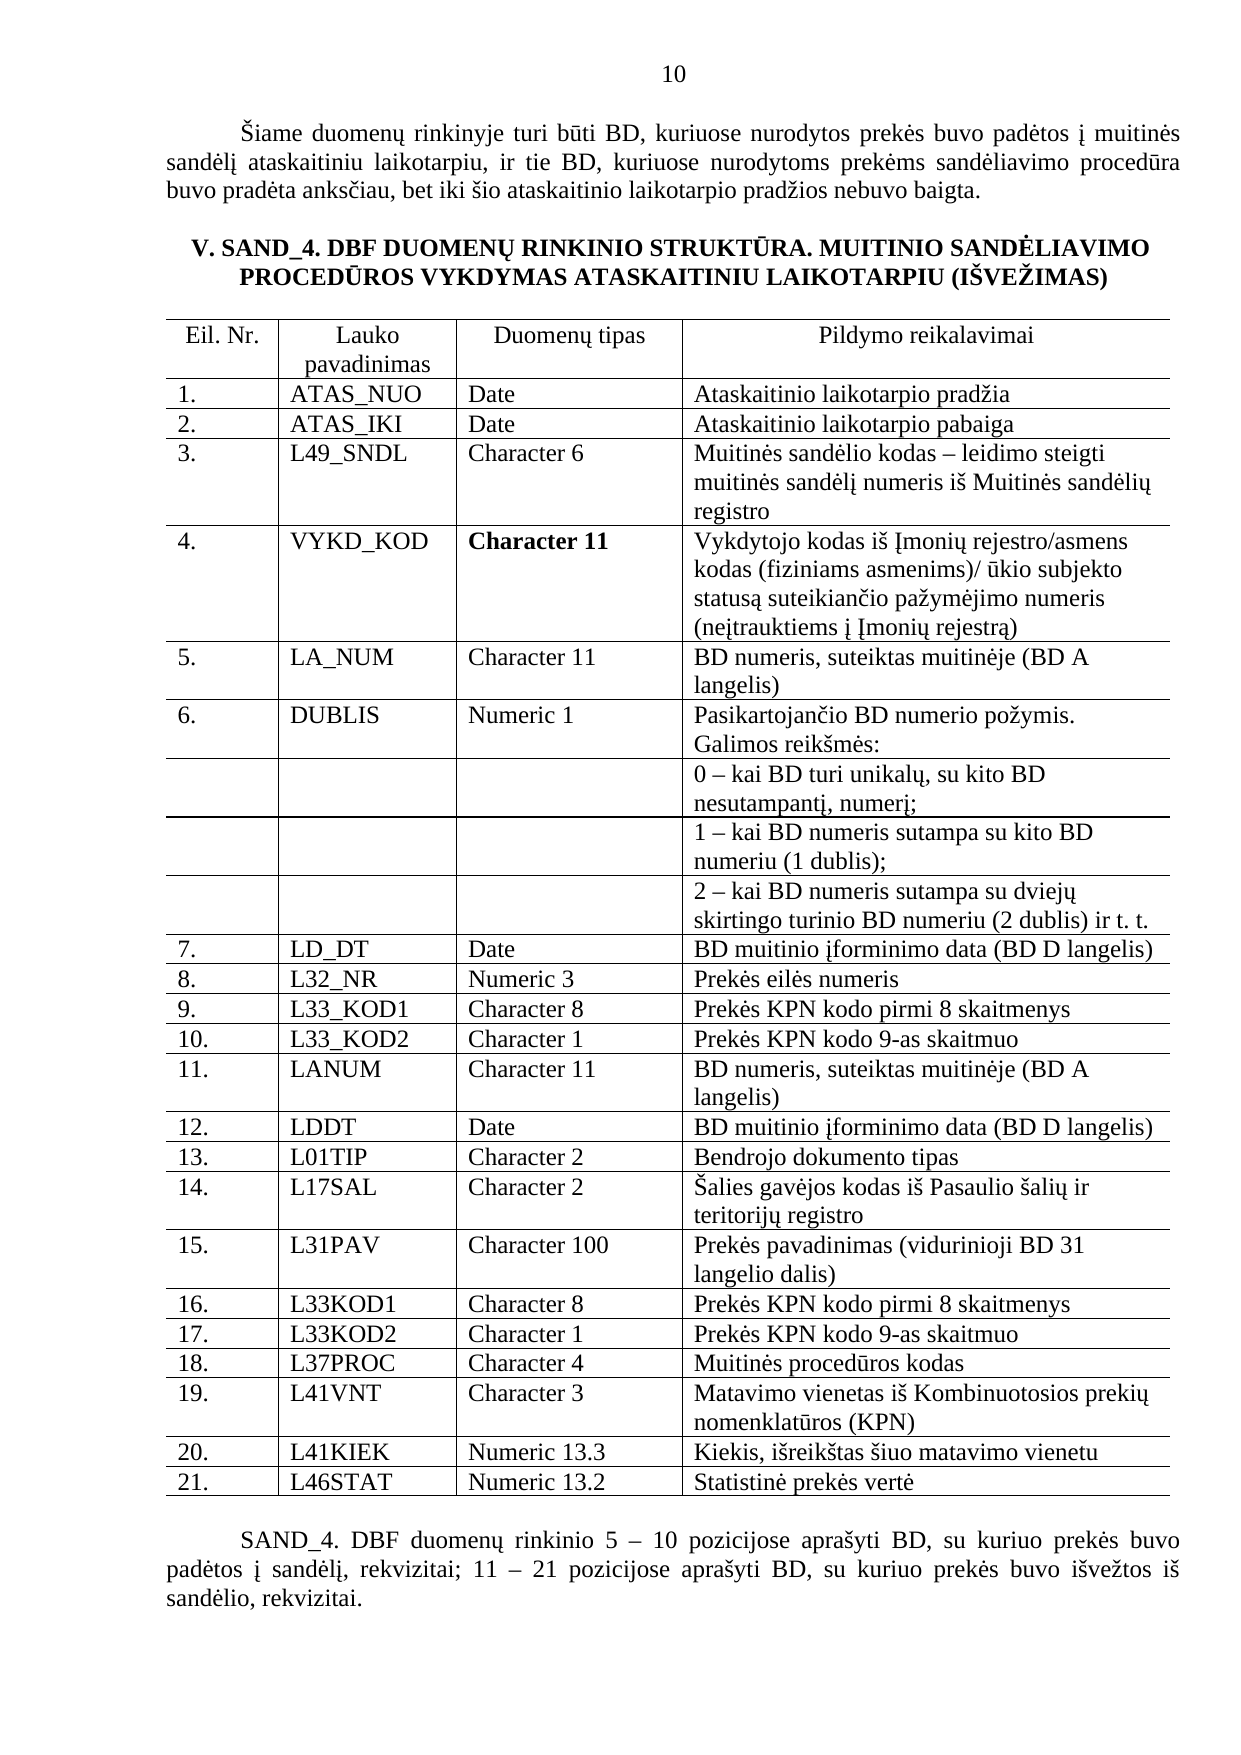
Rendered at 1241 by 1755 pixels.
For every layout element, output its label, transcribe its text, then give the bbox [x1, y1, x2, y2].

table_cell 11. [166, 1054, 278, 1111]
table_cell Prekės pavadinimas (vidurinioji BD 31 langelio dalis) [683, 1230, 1170, 1288]
text V. SAND_4. DBF DUOMENŲ RINKINIO STRUKTŪRA. MUITINIO SANDĖLIAVIMO [166, 233, 1181, 262]
table_cell [457, 876, 682, 933]
table_header Pildymo reikalavimai [683, 320, 1170, 378]
table_cell 1 – kai BD numeris sutampa su kito BD numeriu (1 dublis); [683, 818, 1170, 875]
table_cell Prekės KPN kodo 9-as skaitmuo [683, 1319, 1170, 1347]
table_cell Šalies gavėjos kodas iš Pasaulio šalių ir teritorijų registro [683, 1172, 1170, 1229]
text Šiame duomenų rinkinyje turi būti BD, kuriuose nurodytos prekės buvo padėtos į muitinės sandėlį ataskaitiniu laikotarpiu, ir tie BD, kuriuose nurodytoms prekėms sandėliavimo procedūra buvo pradėta anksčiau, bet iki šio ataskaitinio laikotarpio pradžios nebuvo baigta. [166, 118, 1181, 204]
table_cell L41VNT [279, 1378, 456, 1436]
table_cell L41KIEK [279, 1437, 456, 1466]
table_cell 5. [166, 642, 278, 699]
table_cell L33KOD2 [279, 1319, 456, 1347]
table_cell [279, 876, 456, 933]
table_cell L37PROC [279, 1349, 456, 1377]
table_cell 19. [166, 1378, 278, 1436]
table_cell LANUM [279, 1054, 456, 1111]
table_cell Character 3 [457, 1378, 682, 1436]
table_cell ATAS_NUO [279, 379, 456, 408]
table_cell Character 2 [457, 1142, 682, 1171]
table_cell Numeric 13.2 [457, 1467, 682, 1495]
table_cell 10. [166, 1024, 278, 1053]
table_cell Ataskaitinio laikotarpio pabaiga [683, 409, 1170, 437]
table_cell Character 1 [457, 1024, 682, 1053]
table_cell Prekės KPN kodo 9-as skaitmuo [683, 1024, 1170, 1053]
table_cell L33KOD1 [279, 1289, 456, 1318]
table_cell Matavimo vienetas iš Kombinuotosios prekių nomenklatūros (KPN) [683, 1378, 1170, 1436]
table_cell Character 8 [457, 994, 682, 1023]
table_cell L49_SNDL [279, 439, 456, 525]
table_cell Character 100 [457, 1230, 682, 1288]
table_cell [457, 818, 682, 875]
table_cell BD numeris, suteiktas muitinėje (BD A langelis) [683, 1054, 1170, 1111]
table_cell Muitinės procedūros kodas [683, 1349, 1170, 1377]
table_cell 7. [166, 935, 278, 963]
table_cell 16. [166, 1289, 278, 1318]
table_cell Date [457, 379, 682, 408]
table_cell 13. [166, 1142, 278, 1171]
table_cell 15. [166, 1230, 278, 1288]
table_cell L01TIP [279, 1142, 456, 1171]
table_cell L32_NR [279, 964, 456, 993]
table_cell 6. [166, 700, 278, 758]
table_cell Numeric 3 [457, 964, 682, 993]
table_cell 2. [166, 409, 278, 437]
table_cell L33_KOD2 [279, 1024, 456, 1053]
table_cell Statistinė prekės vertė [683, 1467, 1170, 1495]
table_cell BD muitinio įforminimo data (BD D langelis) [683, 1112, 1170, 1141]
table_cell Ataskaitinio laikotarpio pradžia [683, 379, 1170, 408]
table_cell 8. [166, 964, 278, 993]
table_header Eil. Nr. [166, 320, 278, 378]
table_cell DUBLIS [279, 700, 456, 758]
table_cell Pasikartojančio BD numerio požymis. Galimos reikšmės: [683, 700, 1170, 758]
table_cell Character 8 [457, 1289, 682, 1318]
table_cell 20. [166, 1437, 278, 1466]
table_header Duomenų tipas [457, 320, 682, 378]
table_cell Date [457, 409, 682, 437]
table_cell Character 1 [457, 1319, 682, 1347]
table_cell 14. [166, 1172, 278, 1229]
table_cell L33_KOD1 [279, 994, 456, 1023]
table_cell [166, 759, 278, 816]
table_cell Character 11 [457, 526, 682, 641]
table_header Lauko pavadinimas [279, 320, 456, 378]
table_cell LDDT [279, 1112, 456, 1141]
table_cell Date [457, 1112, 682, 1141]
table_cell 9. [166, 994, 278, 1023]
table_cell Character 11 [457, 1054, 682, 1111]
table_cell L31PAV [279, 1230, 456, 1288]
text SAND_4. DBF duomenų rinkinio 5 – 10 pozicijose aprašyti BD, su kuriuo prekės buvo padėtos į sandėlį, rekvizitai; 11 – 21 pozicijose aprašyti BD, su kuriuo prekės buvo išvežtos iš sandėlio, rekvizitai. [166, 1525, 1181, 1611]
table_cell Prekės eilės numeris [683, 964, 1170, 993]
table_cell Numeric 13.3 [457, 1437, 682, 1466]
table_cell 4. [166, 526, 278, 641]
text PROCEDŪROS VYKDYMAS ATASKAITINIU LAIKOTARPIU (IŠVEŽIMAS) [166, 262, 1181, 291]
table_cell 17. [166, 1319, 278, 1347]
table_cell L46STAT [279, 1467, 456, 1495]
table_cell ATAS_IKI [279, 409, 456, 437]
table_cell [279, 818, 456, 875]
table_cell 0 – kai BD turi unikalų, su kito BD nesutampantį, numerį; [683, 759, 1170, 816]
table_cell Date [457, 935, 682, 963]
table_cell 1. [166, 379, 278, 408]
table_cell [279, 759, 456, 816]
table_cell Muitinės sandėlio kodas – leidimo steigti muitinės sandėlį numeris iš Muitinės sandėlių registro [683, 439, 1170, 525]
table_cell 18. [166, 1349, 278, 1377]
table_cell Character 2 [457, 1172, 682, 1229]
table_cell Character 11 [457, 642, 682, 699]
table_cell 2 – kai BD numeris sutampa su dviejų skirtingo turinio BD numeriu (2 dublis) ir t. t. [683, 876, 1170, 933]
table_cell VYKD_KOD [279, 526, 456, 641]
table_cell LD_DT [279, 935, 456, 963]
table_cell 3. [166, 439, 278, 525]
table_cell [166, 876, 278, 933]
table_cell Kiekis, išreikštas šiuo matavimo vienetu [683, 1437, 1170, 1466]
table_cell Prekės KPN kodo pirmi 8 skaitmenys [683, 994, 1170, 1023]
table_cell Bendrojo dokumento tipas [683, 1142, 1170, 1171]
table_cell [457, 759, 682, 816]
table_cell Prekės KPN kodo pirmi 8 skaitmenys [683, 1289, 1170, 1318]
table_cell BD numeris, suteiktas muitinėje (BD A langelis) [683, 642, 1170, 699]
table_cell Character 6 [457, 439, 682, 525]
table_cell 21. [166, 1467, 278, 1495]
table_cell Vykdytojo kodas iš Įmonių rejestro/asmens kodas (fiziniams asmenims)/ ūkio subjekto statusą suteikiančio pažymėjimo numeris (neįtrauktiems į Įmonių rejestrą) [683, 526, 1170, 641]
table_cell BD muitinio įforminimo data (BD D langelis) [683, 935, 1170, 963]
table_cell L17SAL [279, 1172, 456, 1229]
table_cell Character 4 [457, 1349, 682, 1377]
table_cell LA_NUM [279, 642, 456, 699]
table_cell 12. [166, 1112, 278, 1141]
table_cell Numeric 1 [457, 700, 682, 758]
table_cell [166, 818, 278, 875]
